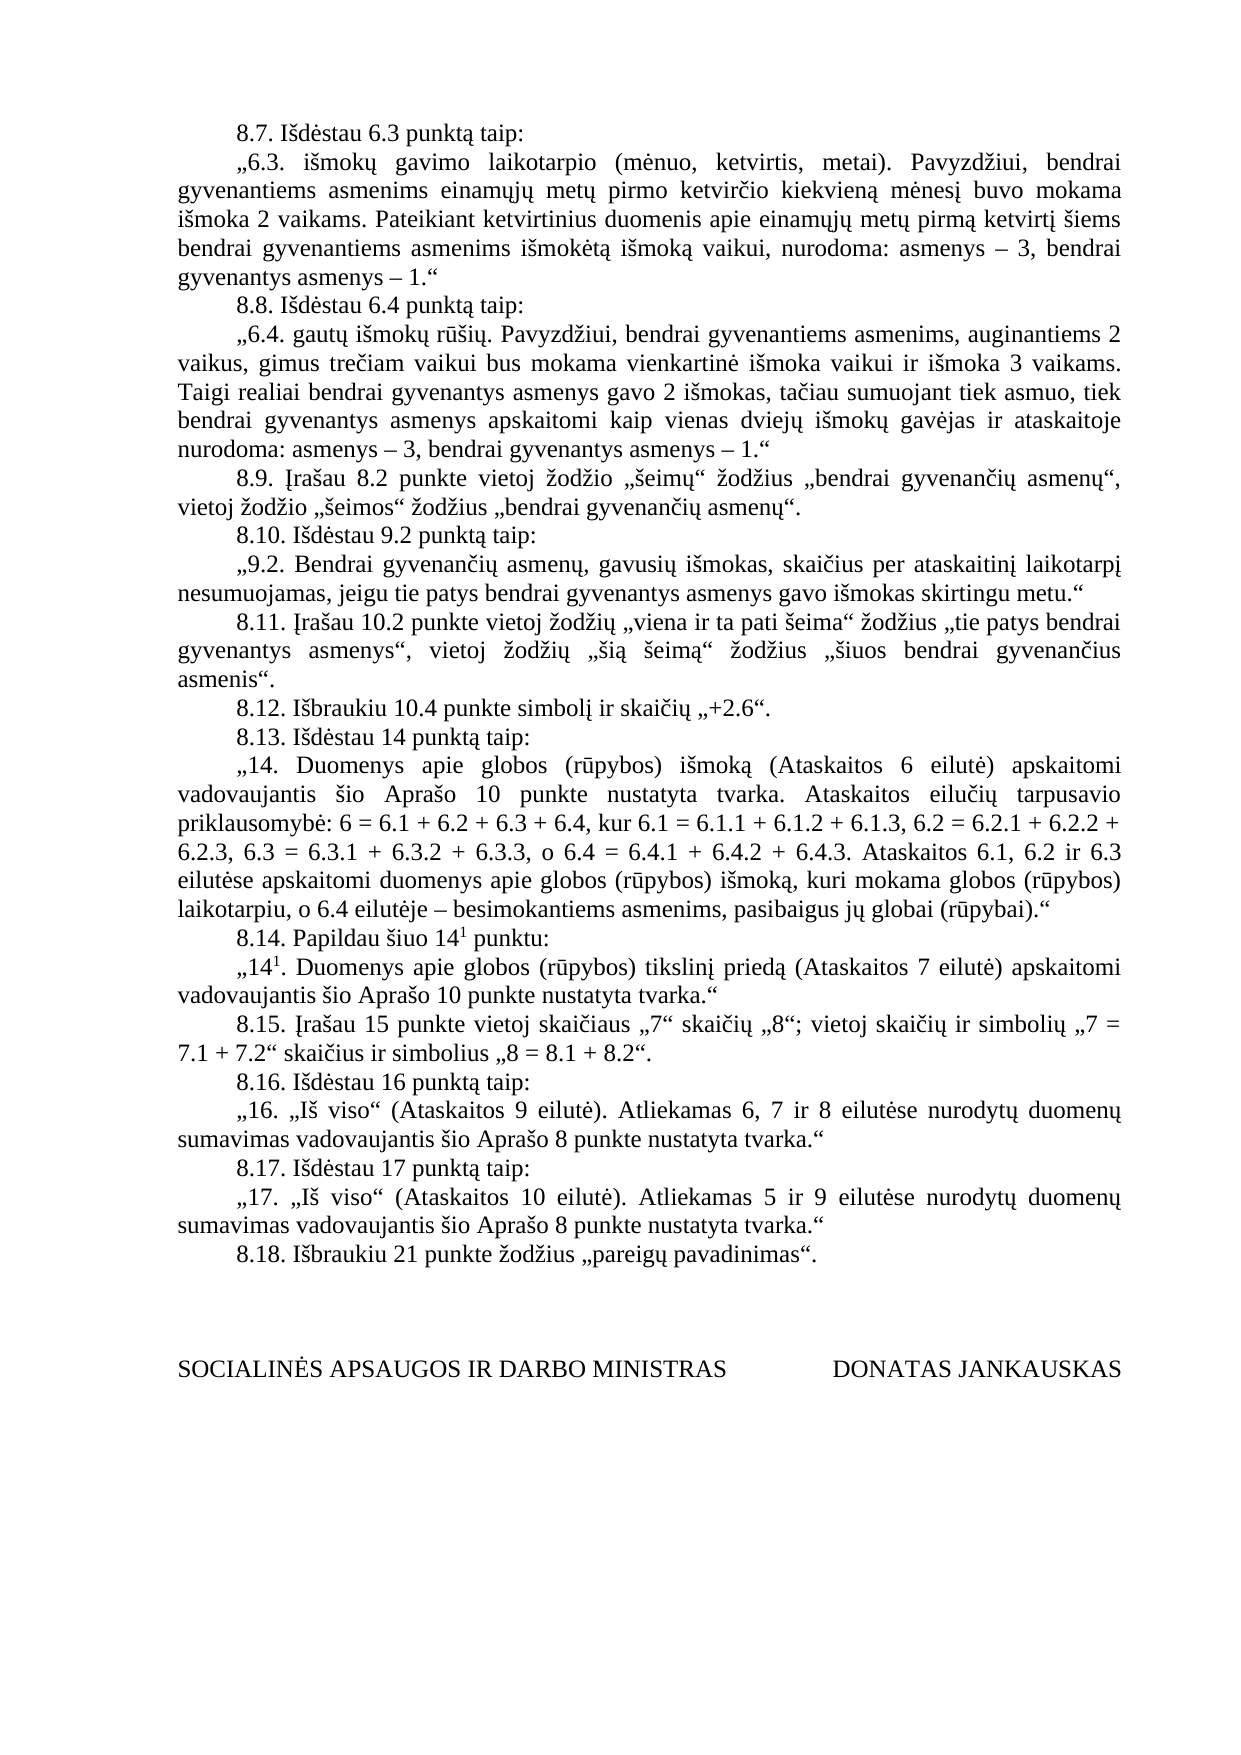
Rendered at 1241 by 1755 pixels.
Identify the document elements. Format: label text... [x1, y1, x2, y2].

text 8.17. Išdėstau 17 punktą taip: [177, 1153, 1122, 1182]
text 8.12. Išbraukiu 10.4 punkte simbolį ir skaičių „+2.6“. [177, 693, 1122, 722]
text 8.14. Papildau šiuo 141 punktu: [177, 923, 1122, 952]
text 8.18. Išbraukiu 21 punkte žodžius „pareigų pavadinimas“. [177, 1239, 1122, 1268]
text 8.10. Išdėstau 9.2 punktą taip: [177, 521, 1122, 549]
text 8.16. Išdėstau 16 punktą taip: [177, 1067, 1122, 1096]
text 8.13. Išdėstau 14 punktą taip: [177, 722, 1122, 751]
text 8.15. Įrašau 15 punkte vietoj skaičiaus „7“ skaičių „8“; vietoj skaičių ir simbolių „7 = 7.1 + 7.2“ skaičius ir simbolius „8 = 8.1 + 8.2“. [177, 1009, 1122, 1067]
text „6.4. gautų išmokų rūšių. Pavyzdžiui, bendrai gyvenantiems asmenims, auginantiems 2 vaikus, gimus trečiam vaikui bus mokama vienkartinė išmoka vaikui ir išmoka 3 vaikams. Taigi realiai bendrai gyvenantys asmenys gavo 2 išmokas, tačiau sumuojant tiek asmuo, tiek bendrai gyvenantys asmenys apskaitomi kaip vienas dviejų išmokų gavėjas ir ataskaitoje nurodoma: asmenys – 3, bendrai gyvenantys asmenys – 1.“ [177, 319, 1122, 463]
text „141. Duomenys apie globos (rūpybos) tikslinį priedą (Ataskaitos 7 eilutė) apskaitomi vadovaujantis šio Aprašo 10 punkte nustatyta tvarka.“ [177, 952, 1122, 1009]
text „6.3. išmokų gavimo laikotarpio (mėnuo, ketvirtis, metai). Pavyzdžiui, bendrai gyvenantiems asmenims einamųjų metų pirmo ketvirčio kiekvieną mėnesį buvo mokama išmoka 2 vaikams. Pateikiant ketvirtinius duomenis apie einamųjų metų pirmą ketvirtį šiems bendrai gyvenantiems asmenims išmokėtą išmoką vaikui, nurodoma: asmenys – 3, bendrai gyvenantys asmenys – 1.“ [177, 147, 1122, 291]
text 8.9. Įrašau 8.2 punkte vietoj žodžio „šeimų“ žodžius „bendrai gyvenančių asmenų“, vietoj žodžio „šeimos“ žodžius „bendrai gyvenančių asmenų“. [177, 463, 1122, 521]
text 8.8. Išdėstau 6.4 punktą taip: [177, 291, 1122, 319]
text „9.2. Bendrai gyvenančių asmenų, gavusių išmokas, skaičius per ataskaitinį laikotarpį nesumuojamas, jeigu tie patys bendrai gyvenantys asmenys gavo išmokas skirtingu metu.“ [177, 549, 1122, 607]
text 8.7. Išdėstau 6.3 punktą taip: [177, 118, 1122, 147]
text „17. „Iš viso“ (Ataskaitos 10 eilutė). Atliekamas 5 ir 9 eilutėse nurodytų duomenų sumavimas vadovaujantis šio Aprašo 8 punkte nustatyta tvarka.“ [177, 1182, 1122, 1239]
text „14. Duomenys apie globos (rūpybos) išmoką (Ataskaitos 6 eilutė) apskaitomi vadovaujantis šio Aprašo 10 punkte nustatyta tvarka. Ataskaitos eilučių tarpusavio priklausomybė: 6 = 6.1 + 6.2 + 6.3 + 6.4, kur 6.1 = 6.1.1 + 6.1.2 + 6.1.3, 6.2 = 6.2.1 + 6.2.2 + 6.2.3, 6.3 = 6.3.1 + 6.3.2 + 6.3.3, o 6.4 = 6.4.1 + 6.4.2 + 6.4.3. Ataskaitos 6.1, 6.2 ir 6.3 eilutėse apskaitomi duomenys apie globos (rūpybos) išmoką, kuri mokama globos (rūpybos) laikotarpiu, o 6.4 eilutėje – besimokantiems asmenims, pasibaigus jų globai (rūpybai).“ [177, 751, 1122, 923]
text „16. „Iš viso“ (Ataskaitos 9 eilutė). Atliekamas 6, 7 ir 8 eilutėse nurodytų duomenų sumavimas vadovaujantis šio Aprašo 8 punkte nustatyta tvarka.“ [177, 1096, 1122, 1153]
text 8.11. Įrašau 10.2 punkte vietoj žodžių „viena ir ta pati šeima“ žodžius „tie patys bendrai gyvenantys asmenys“, vietoj žodžių „šią šeimą“ žodžius „šiuos bendrai gyvenančius asmenis“. [177, 607, 1122, 693]
text Socialinės apsaugos ir darbo ministras Donatas Jankauskas [177, 1354, 1122, 1383]
